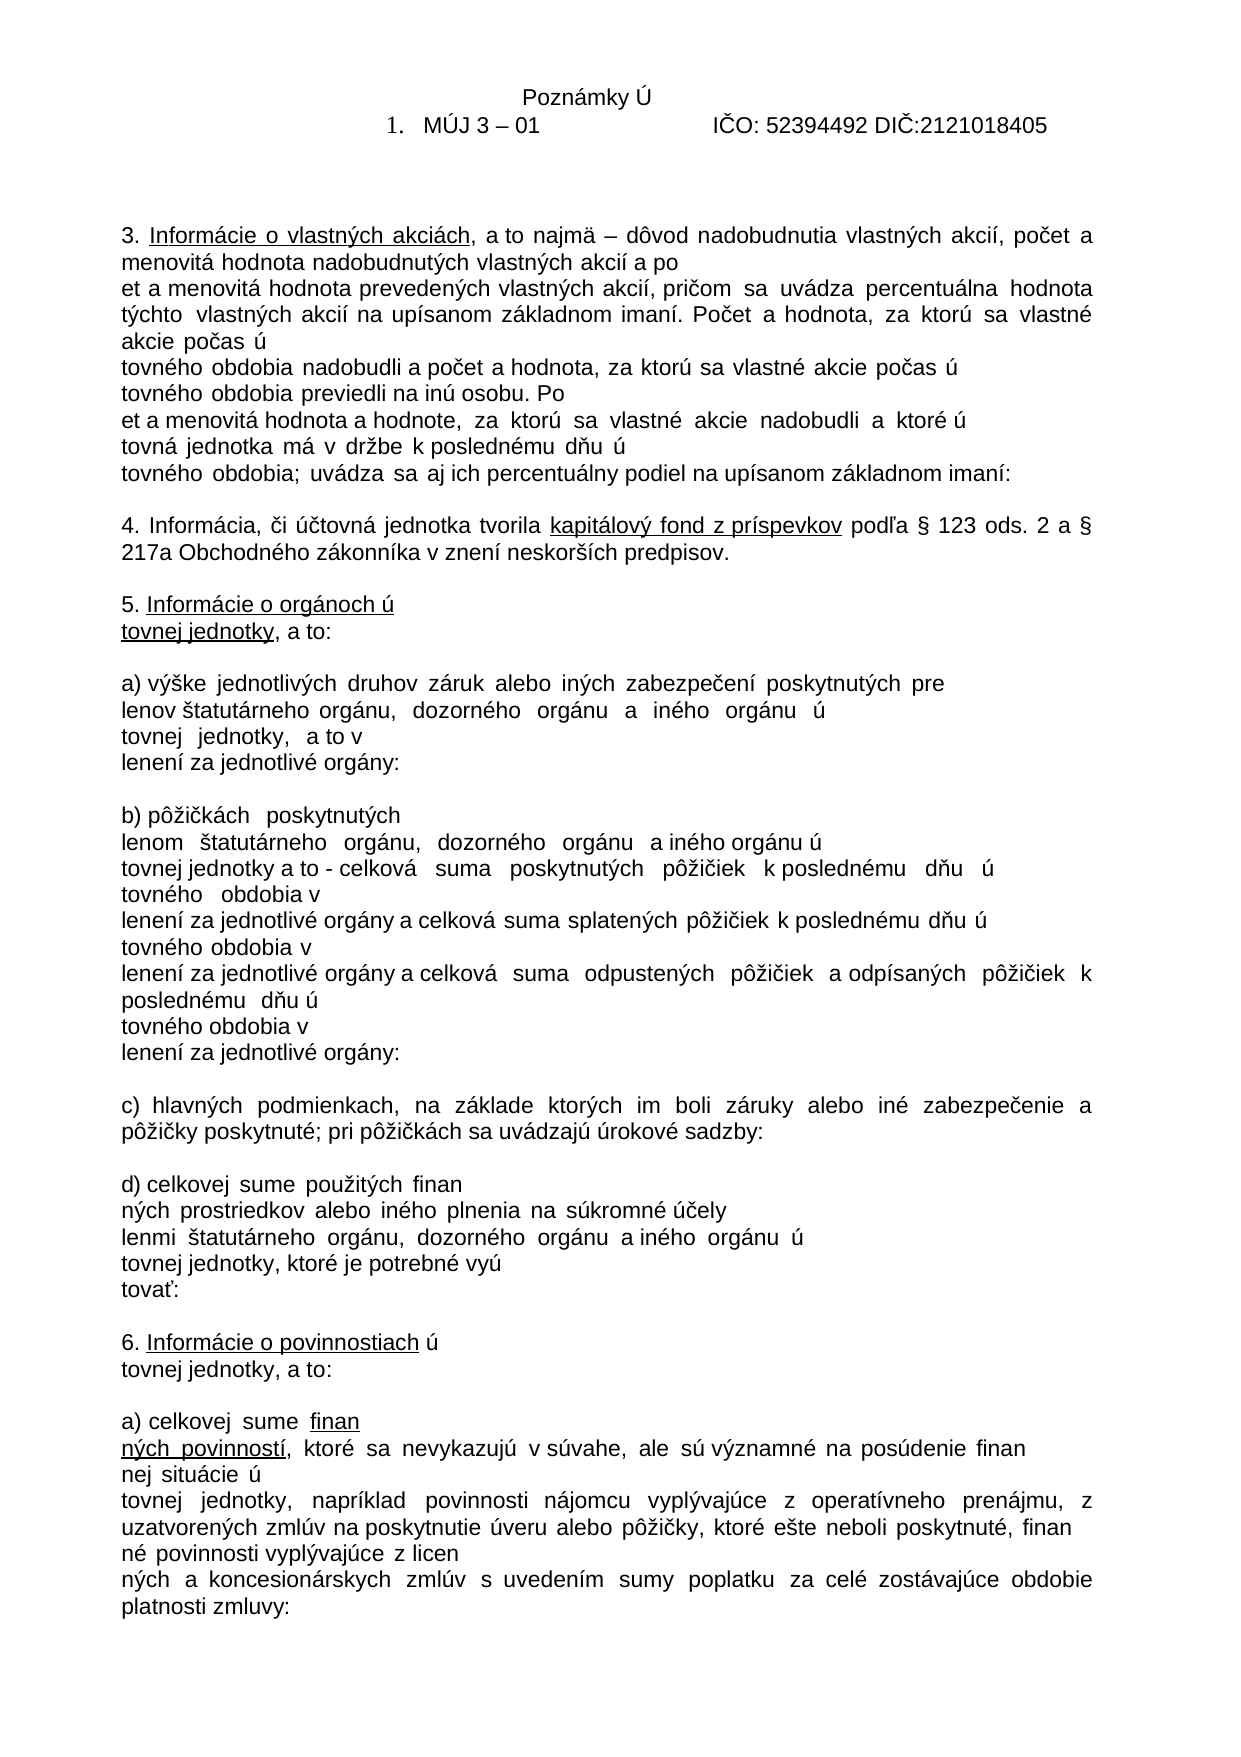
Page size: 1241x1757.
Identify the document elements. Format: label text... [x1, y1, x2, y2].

text né povinnosti vyplývajúce z licen [121, 1540, 1093, 1566]
text tovného obdobia; uvádza sa aj ich percentuálny podiel na upísanom základnom imaní: [121, 459, 1093, 486]
text tovného obdobia v [121, 881, 1093, 907]
text tovného obdobia previedli na inú osobu. Po [121, 380, 1093, 407]
text tovnej jednotky, ktoré je potrebné vyú [121, 1250, 1093, 1276]
text ných povinností, ktoré sa nevykazujú v súvahe, ale sú významné na posúdenie finan [121, 1434, 1093, 1461]
text a) výške jednotlivých druhov záruk alebo iných zabezpečení poskytnutých pre [121, 670, 1093, 697]
text ných a koncesionárskych zmlúv s uvedením sumy poplatku za celé zostávajúce obdobie platnosti zmluvy: [121, 1566, 1093, 1619]
text tovného obdobia nadobudli a počet a hodnota, za ktorú sa vlastné akcie počas ú [121, 354, 1093, 380]
text et a menovitá hodnota prevedených vlastných akcií, pričom sa uvádza percentuálna hodnota týchto vlastných akcií na upísanom základnom imaní. Počet a hodnota, za ktorú sa vlastné akcie počas ú [121, 275, 1093, 354]
text et a menovitá hodnota a hodnote, za ktorú sa vlastné akcie nadobudli a ktoré ú [121, 407, 1093, 433]
text tovnej jednotky a to - celková suma poskytnutých pôžičiek k poslednému dňu ú [121, 855, 1093, 881]
text tovnej jednotky, napríklad povinnosti nájomcu vyplývajúce z operatívneho prenájmu, z uzatvorených zmlúv na poskytnutie úveru alebo pôžičky, ktoré ešte neboli poskytnuté, finan [121, 1487, 1093, 1540]
text tovnej jednotky, a to: [121, 618, 1093, 644]
text lenení za jednotlivé orgány: [121, 749, 1093, 776]
text tovať: [121, 1276, 1093, 1303]
text 4. Informácia, či účtovná jednotka tvorila kapitálový fond z príspevkov podľa § 123 ods. 2 a § 217a Obchodného zákonníka v znení neskorších predpisov. [121, 512, 1093, 565]
text c) hlavných podmienkach, na základe ktorých im boli záruky alebo iné zabezpečenie a pôžičky poskytnuté; pri pôžičkách sa uvádzajú úrokové sadzby: [121, 1092, 1093, 1145]
text b) pôžičkách poskytnutých [121, 802, 1093, 828]
text d) celkovej sume použitých finan [121, 1171, 1093, 1197]
text lenom štatutárneho orgánu, dozorného orgánu a iného orgánu ú [121, 828, 1093, 855]
text tovného obdobia v [121, 1013, 1093, 1039]
text tovnej jednotky, a to: [121, 1356, 1093, 1382]
text 5. Informácie o orgánoch ú [121, 591, 1093, 618]
text lenmi štatutárneho orgánu, dozorného orgánu a iného orgánu ú [121, 1224, 1093, 1250]
text lenení za jednotlivé orgány a celková suma odpustených pôžičiek a odpísaných pôžičiek k poslednému dňu ú [121, 960, 1093, 1013]
text 3. Informácie o vlastných akciách, a to najmä – dôvod nadobudnutia vlastných akcií, počet a menovitá hodnota nadobudnutých vlastných akcií a po [121, 222, 1093, 275]
text tovnej jednotky, a to v [121, 723, 1093, 749]
text tovného obdobia v [121, 934, 1093, 960]
text nej situácie ú [121, 1461, 1093, 1487]
text a) celkovej sume finan [121, 1408, 1093, 1434]
text lenení za jednotlivé orgány a celková suma splatených pôžičiek k poslednému dňu ú [121, 907, 1093, 934]
text 6. Informácie o povinnostiach ú [121, 1329, 1093, 1356]
text lenení za jednotlivé orgány: [121, 1039, 1093, 1066]
text tovná jednotka má v držbe k poslednému dňu ú [121, 433, 1093, 459]
text lenov štatutárneho orgánu, dozorného orgánu a iného orgánu ú [121, 697, 1093, 723]
text ných prostriedkov alebo iného plnenia na súkromné účely [121, 1197, 1093, 1224]
